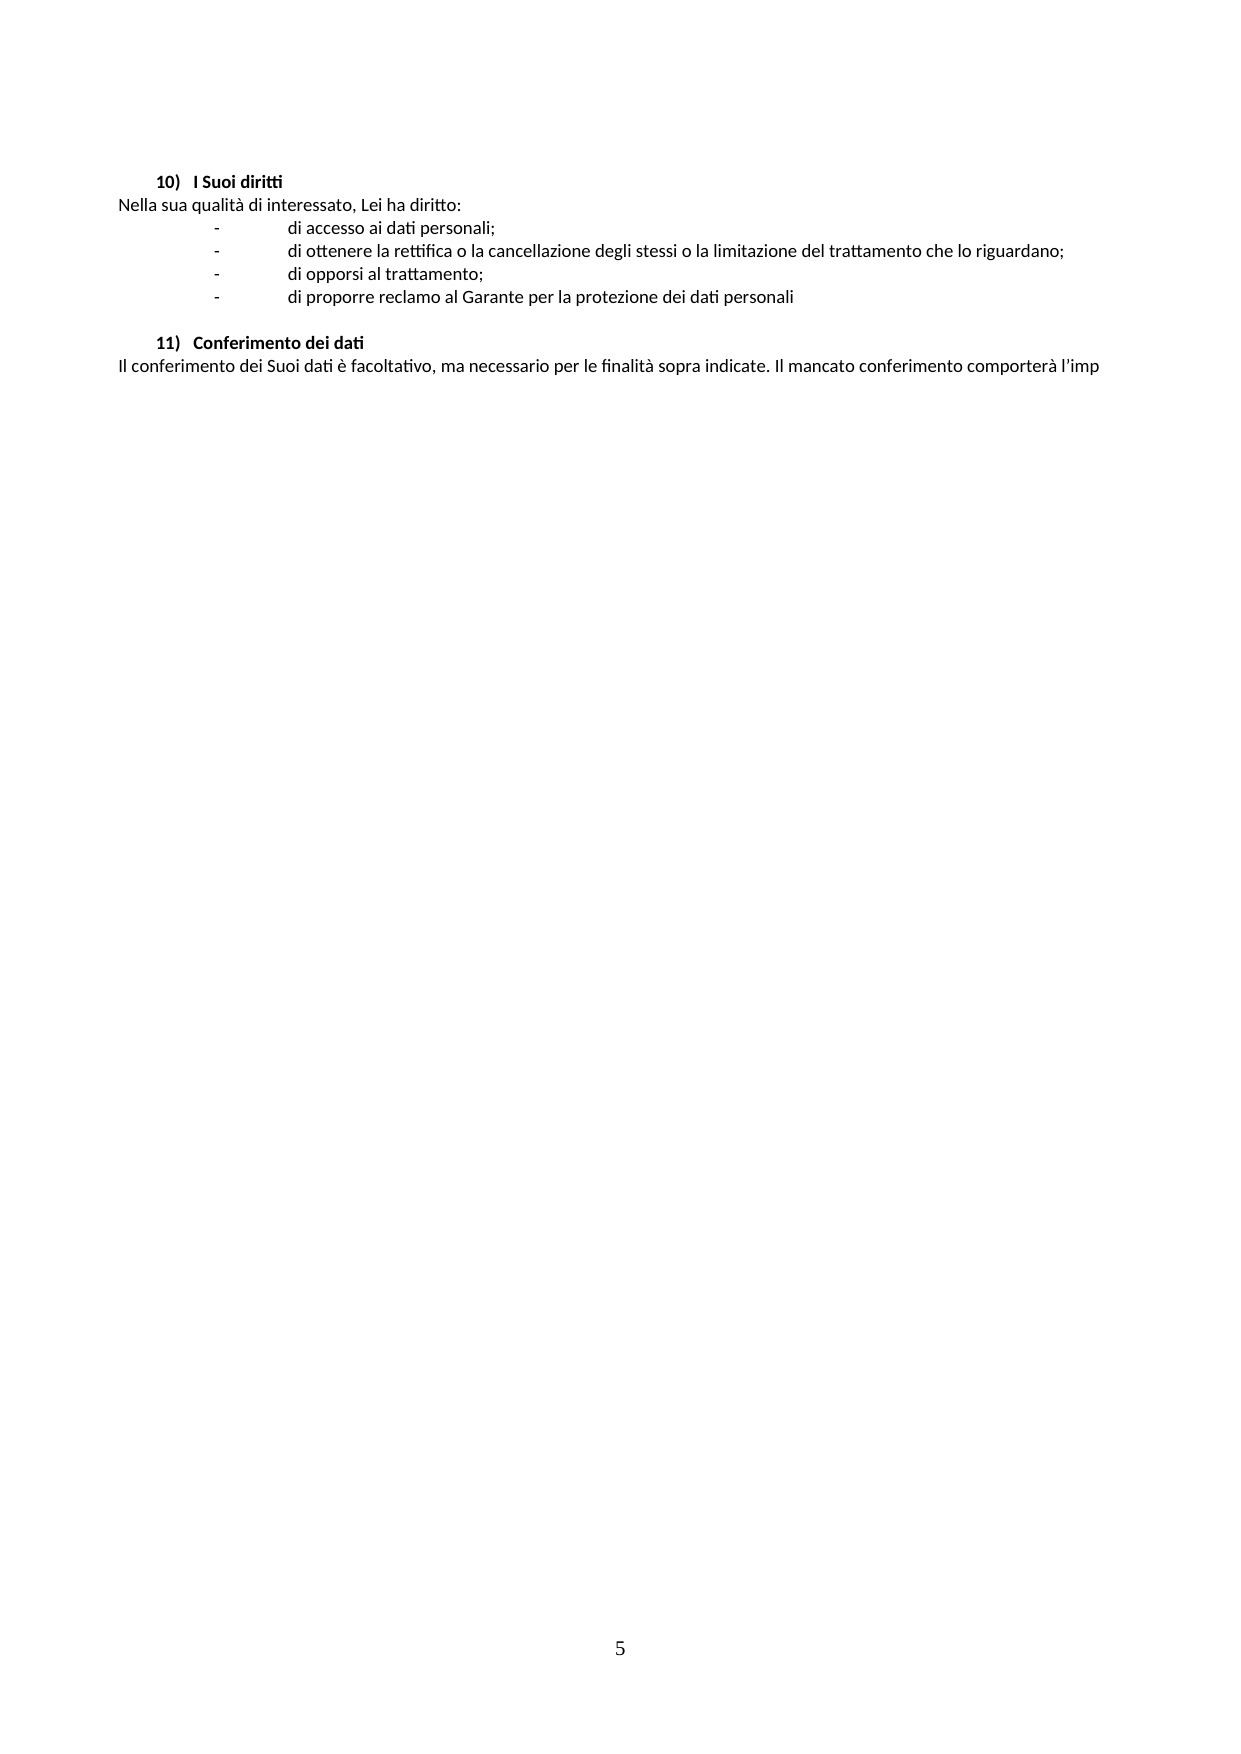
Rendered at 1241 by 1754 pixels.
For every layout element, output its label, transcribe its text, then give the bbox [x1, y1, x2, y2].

list di proporre reclamo al Garante per la protezione dei dati personali [214, 285, 1122, 308]
list di opporsi al trattamento; [214, 262, 1122, 285]
list I Suoi diritti [156, 171, 1122, 193]
list di accesso ai dati personali; [214, 216, 1122, 239]
text Il conferimento dei Suoi dati è facoltativo, ma necessario per le finalità sopra indicate. Il mancato conferimento comporterà l’imp [118, 354, 1122, 377]
text Nella sua qualità di interessato, Lei ha diritto: [118, 193, 1122, 216]
list Conferimento dei dati [156, 331, 1122, 354]
list di ottenere la rettifica o la cancellazione degli stessi o la limitazione del trattamento che lo riguardano; [214, 239, 1122, 262]
